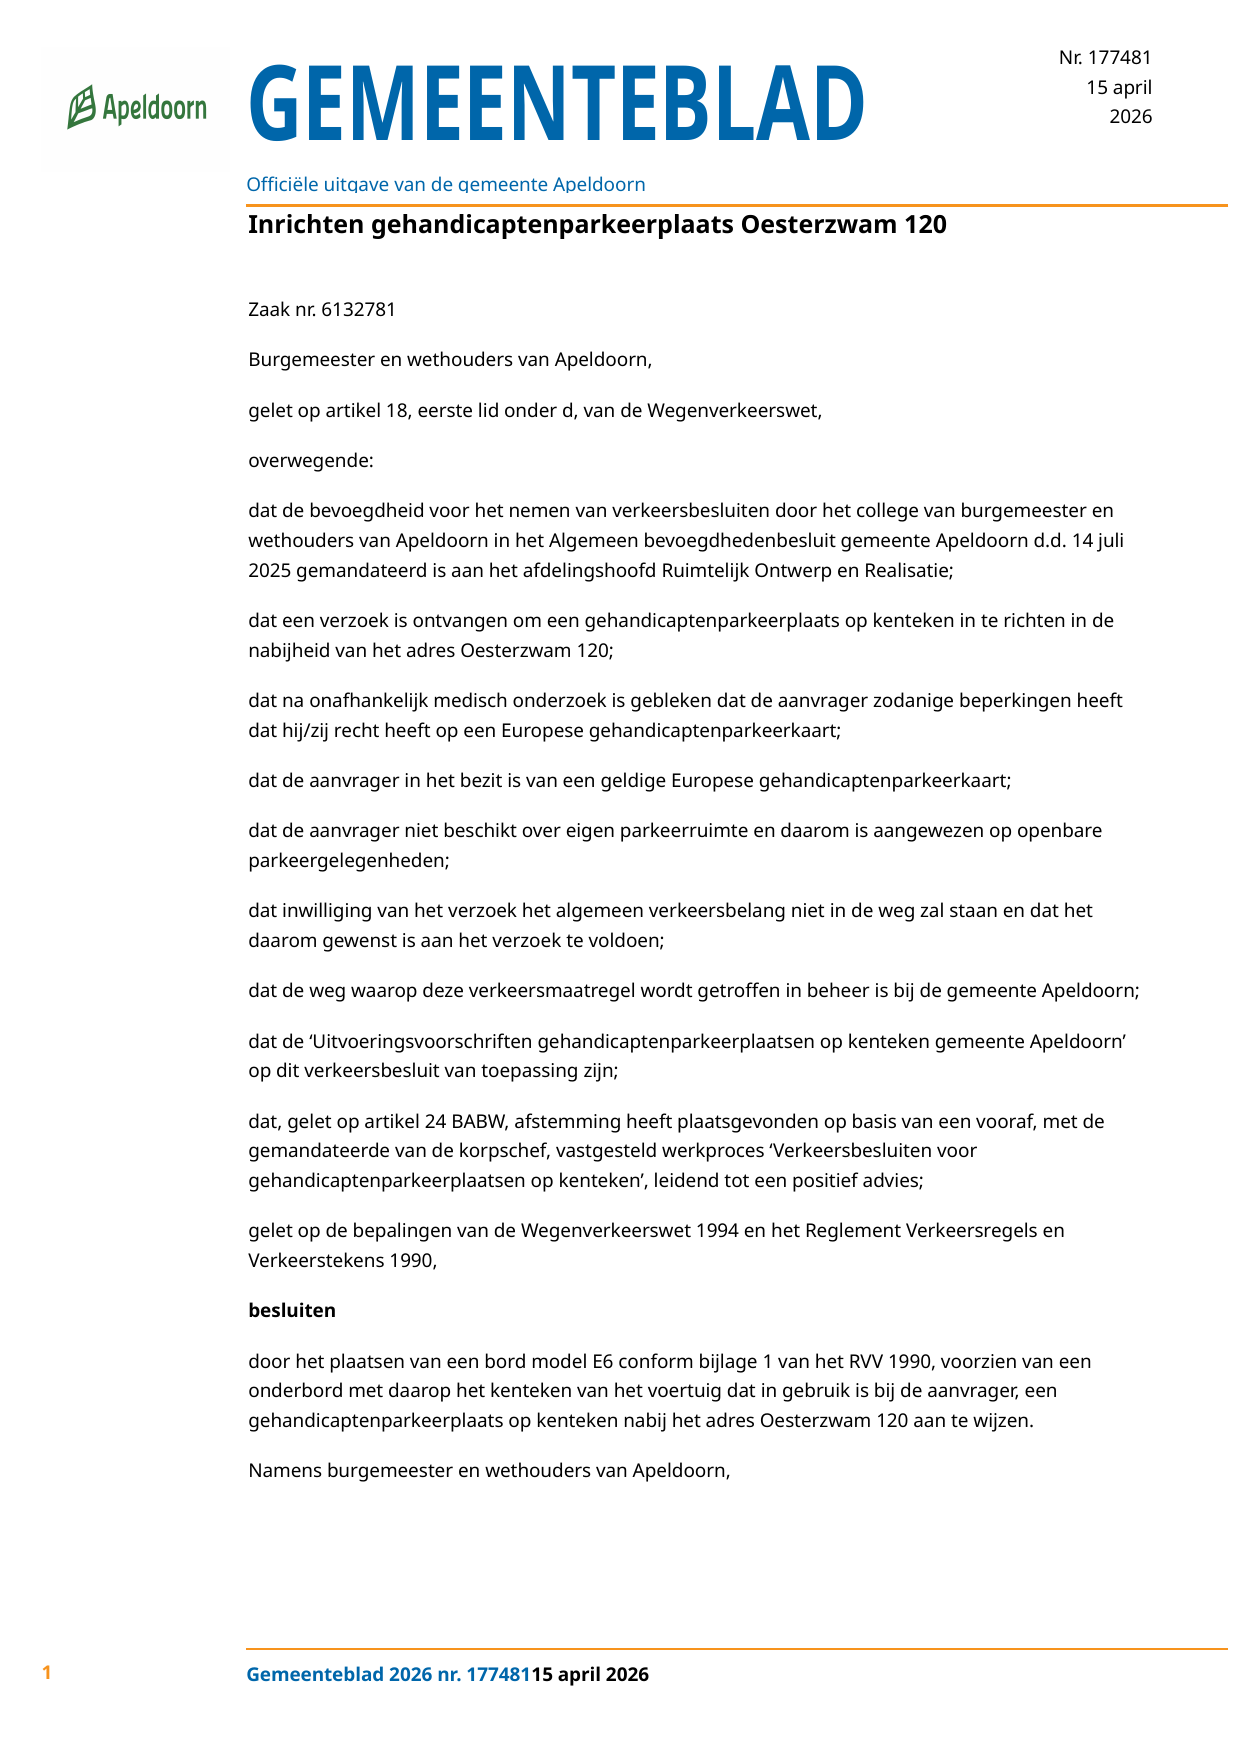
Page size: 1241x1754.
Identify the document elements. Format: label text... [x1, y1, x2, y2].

text dat een verzoek is ontvangen om een gehandicaptenparkeerplaats op kenteken in te richten in de nabijheid van het adres Oesterzwam 120; [248, 607, 1152, 663]
text dat inwilliging van het verzoek het algemeen verkeersbelang niet in de weg zal staan en dat het daarom gewenst is aan het verzoek te voldoen; [248, 898, 1152, 953]
text Zaak nr. 6132781 [248, 296, 1152, 322]
text door het plaatsen van een bord model E6 conform bijlage 1 van het RVV 1990, voorzien van een onderbord met daarop het kenteken van het voertuig dat in gebruik is bij de aanvrager, een gehandicaptenparkeerplaats op kenteken nabij het adres Oesterzwam 120 aan te wijzen. [248, 1348, 1152, 1433]
text gelet op de bepalingen van de Wegenverkeerswet 1994 en het Reglement Verkeersregels en Verkeerstekens 1990, [248, 1218, 1152, 1273]
picture [41, 47, 231, 172]
text Inrichten gehandicaptenparkeerplaats Oesterzwam 120 [248, 207, 1152, 241]
text dat, gelet op artikel 24 BABW, afstemming heeft plaatsgevonden op basis van een vooraf, met de gemandateerde van de korpschef, vastgesteld werkproces ‘Verkeersbesluiten voor gehandicaptenparkeerplaatsen op kenteken’, leidend tot een positief advies; [248, 1108, 1152, 1193]
text dat de aanvrager niet beschikt over eigen parkeerruimte en daarom is aangewezen op openbare parkeergelegenheden; [248, 818, 1152, 873]
text dat de bevoegdheid voor het nemen van verkeersbesluiten door het college van burgemeester en wethouders van Apeldoorn in het Algemeen bevoegdhedenbesluit gemeente Apeldoorn d.d. 14 juli 2025 gemandateerd is aan het afdelingshoofd Ruimtelijk Ontwerp en Realisatie; [248, 498, 1152, 583]
text Burgemeester en wethouders van Apeldoorn, [248, 346, 1152, 372]
text dat de aanvrager in het bezit is van een geldige Europese gehandicaptenparkeerkaart; [248, 767, 1152, 793]
text gelet op artikel 18, eerste lid onder d, van de Wegenverkeerswet, [248, 397, 1152, 423]
text dat na onafhankelijk medisch onderzoek is gebleken dat de aanvrager zodanige beperkingen heeft dat hij/zij recht heeft op een Europese gehandicaptenparkeerkaart; [248, 687, 1152, 743]
text dat de weg waarop deze verkeersmaatregel wordt getroffen in beheer is bij de gemeente Apeldoorn; [248, 978, 1152, 1003]
text besluiten [248, 1298, 1152, 1323]
text Namens burgemeester en wethouders van Apeldoorn, [248, 1458, 1152, 1483]
text overwegende: [248, 447, 1152, 473]
text dat de ‘Uitvoeringsvoorschriften gehandicaptenparkeerplaatsen op kenteken gemeente Apeldoorn’ op dit verkeersbesluit van toepassing zijn; [248, 1028, 1152, 1083]
